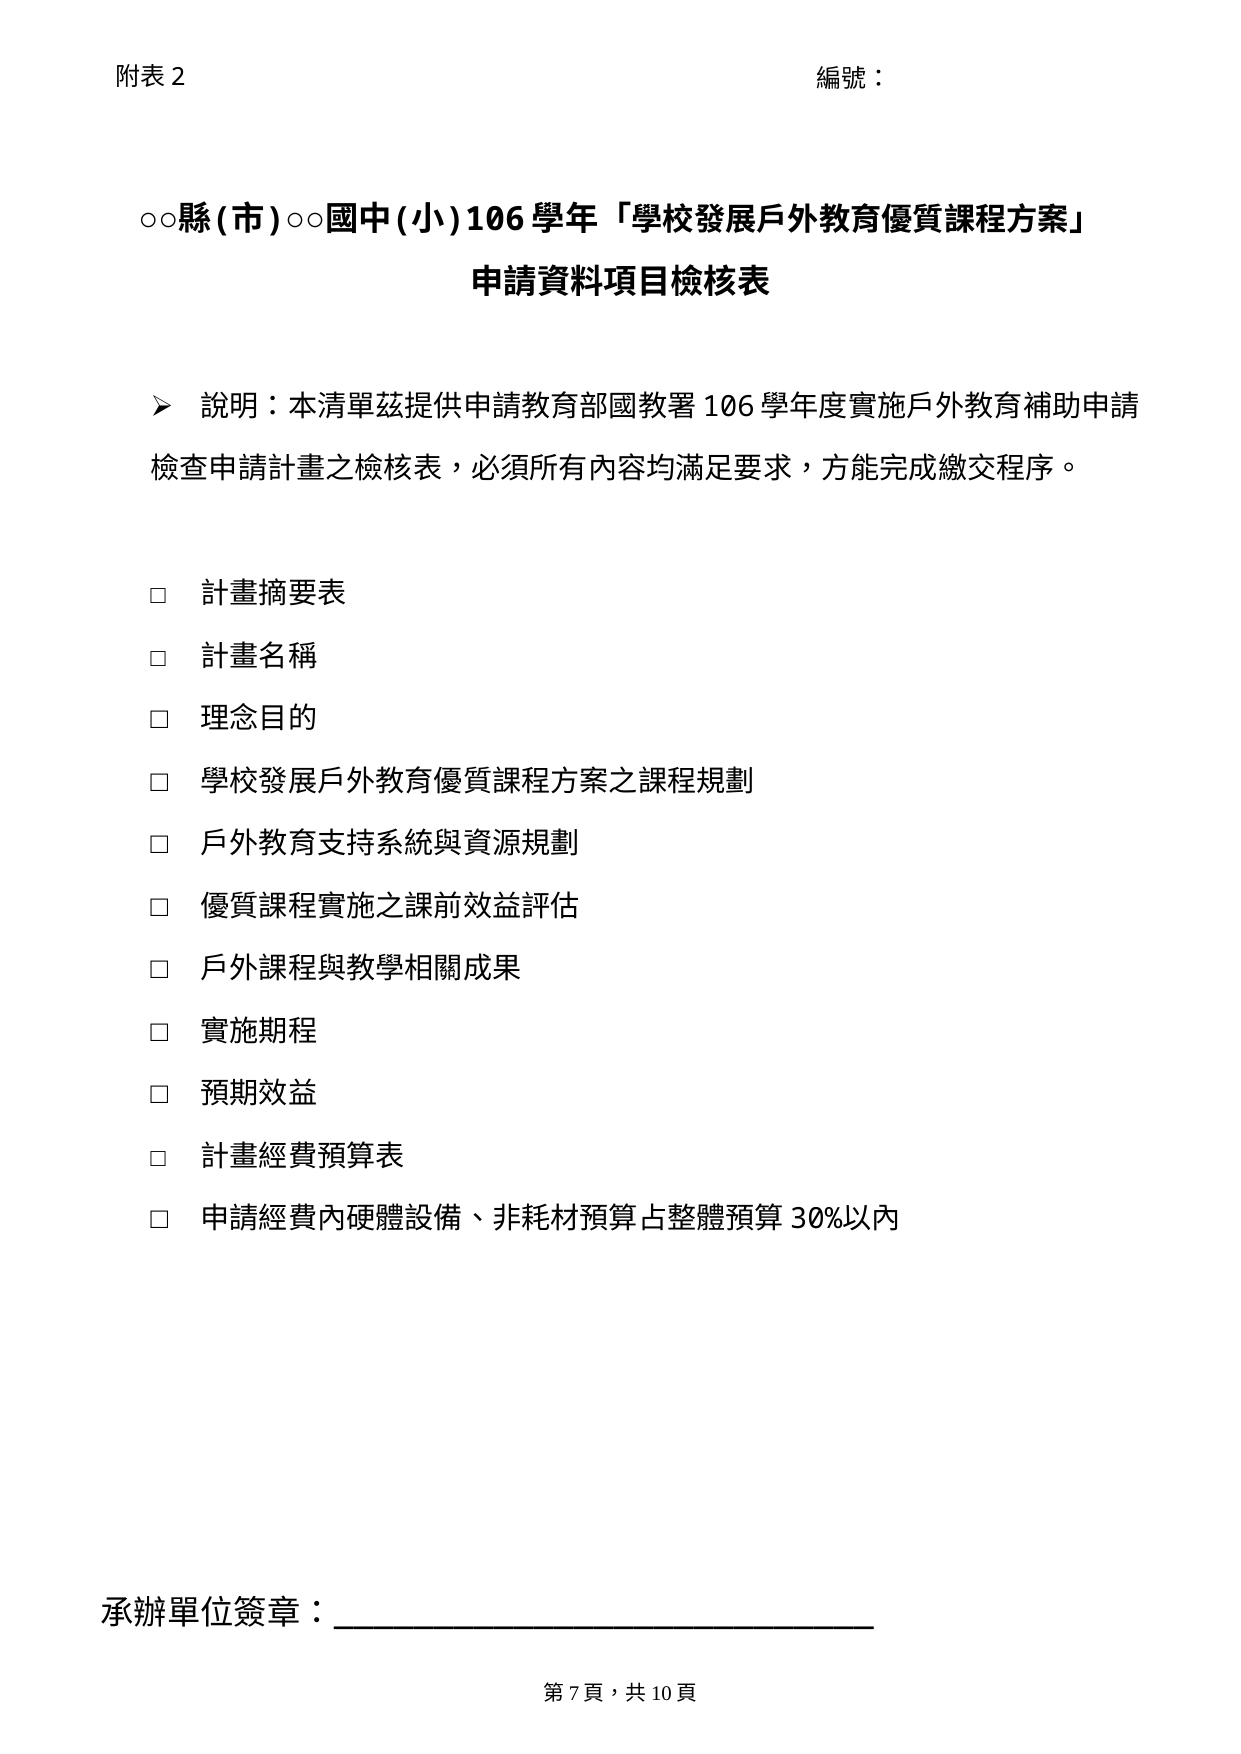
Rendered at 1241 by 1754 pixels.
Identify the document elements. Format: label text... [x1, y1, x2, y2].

text 申請資料項目檢核表 [100, 237, 1140, 299]
text 編號： [816, 58, 906, 94]
list 學校發展戶外教育優質課程方案之課程規劃 [150, 737, 1140, 799]
list 計畫名稱 [150, 612, 1140, 674]
list 申請經費內硬體設備、非耗材預算占整體預算30%以內 [150, 1174, 1140, 1237]
list 戶外教育支持系統與資源規劃 [150, 799, 1140, 862]
list 戶外課程與教學相關成果 [150, 924, 1140, 987]
list 計畫經費預算表 [150, 1112, 1140, 1174]
list 說明：本清單茲提供申請教育部國教署106學年度實施戶外教育補助申請檢查申請計畫之檢核表，必須所有內容均滿足要求，方能完成繳交程序。 [150, 362, 1140, 487]
text 附表2 [115, 57, 262, 93]
list 計畫摘要表 [150, 549, 1140, 612]
list 理念目的 [150, 674, 1140, 737]
list 優質課程實施之課前效益評估 [150, 862, 1140, 924]
text ○○縣(市)○○國中(小)106學年「學校發展戶外教育優質課程方案」 [100, 174, 1140, 237]
text 承辦單位簽章：___________________________ [100, 1568, 1140, 1631]
list 預期效益 [150, 1049, 1140, 1112]
list 實施期程 [150, 987, 1140, 1049]
